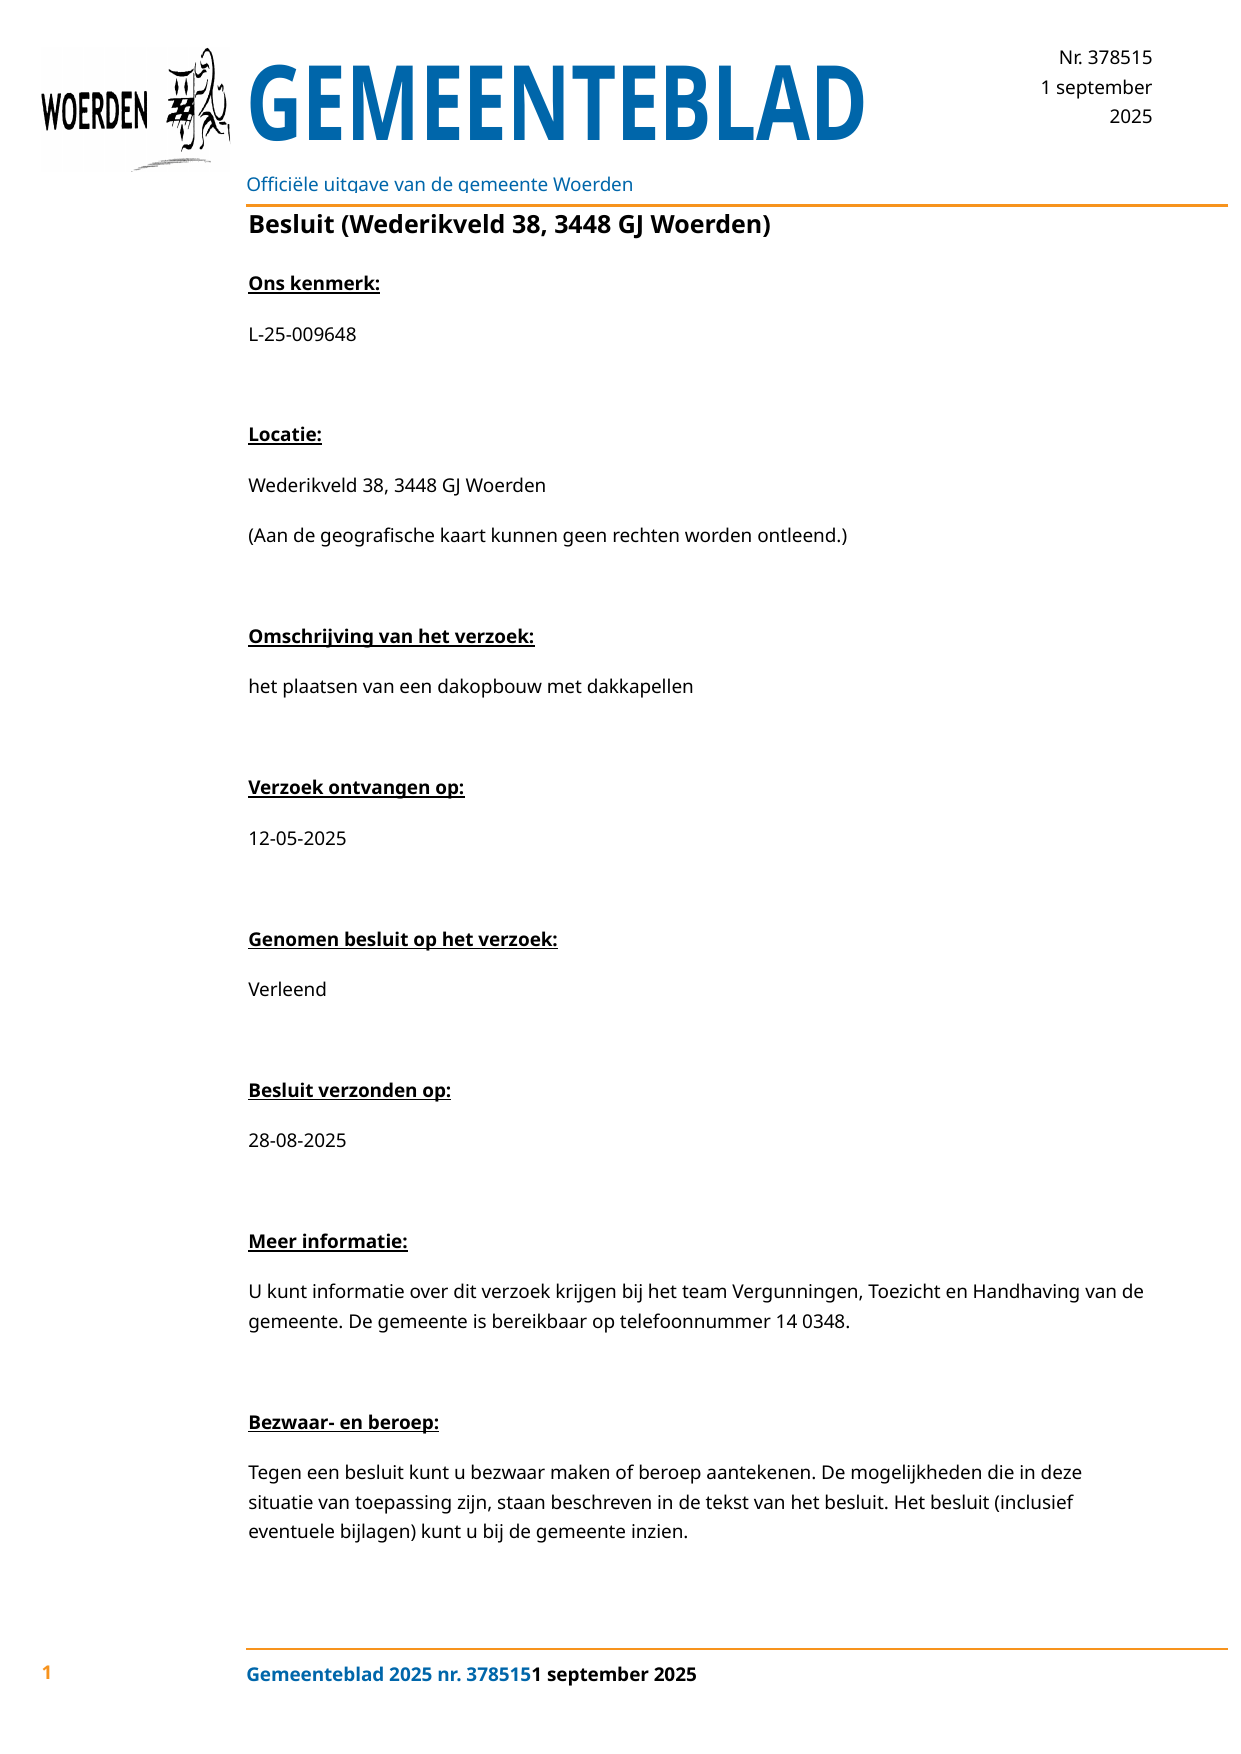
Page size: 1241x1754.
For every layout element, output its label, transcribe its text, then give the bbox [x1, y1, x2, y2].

text het plaatsen van een dakopbouw met dakkapellen [248, 674, 1152, 699]
text Meer informatie: [248, 1228, 1152, 1254]
text (Aan de geografische kaart kunnen geen rechten worden ontleend.) [248, 522, 1152, 548]
text Bezwaar- en beroep: [248, 1409, 1152, 1435]
text Tegen een besluit kunt u bezwaar maken of beroep aantekenen. De mogelijkheden die in deze situatie van toepassing zijn, staan beschreven in de tekst van het besluit. Het besluit (inclusief eventuele bijlagen) kunt u bij de gemeente inzien. [248, 1459, 1152, 1544]
text L-25-009648 [248, 321, 1152, 346]
text U kunt informatie over dit verzoek krijgen bij het team Vergunningen, Toezicht en Handhaving van de gemeente. De gemeente is bereikbaar op telefoonnummer 14 0348. [248, 1279, 1152, 1334]
text Verzoek ontvangen op: [248, 774, 1152, 800]
text Locatie: [248, 422, 1152, 447]
text Verleend [248, 976, 1152, 1002]
text Wederikveld 38, 3448 GJ Woerden [248, 472, 1152, 498]
text Besluit (Wederikveld 38, 3448 GJ Woerden) [248, 207, 1152, 241]
text Genomen besluit op het verzoek: [248, 926, 1152, 951]
text Besluit verzonden op: [248, 1077, 1152, 1103]
picture [41, 47, 231, 172]
text 28-08-2025 [248, 1127, 1152, 1153]
text 12-05-2025 [248, 825, 1152, 851]
text Ons kenmerk: [248, 270, 1152, 296]
text Omschrijving van het verzoek: [248, 623, 1152, 649]
